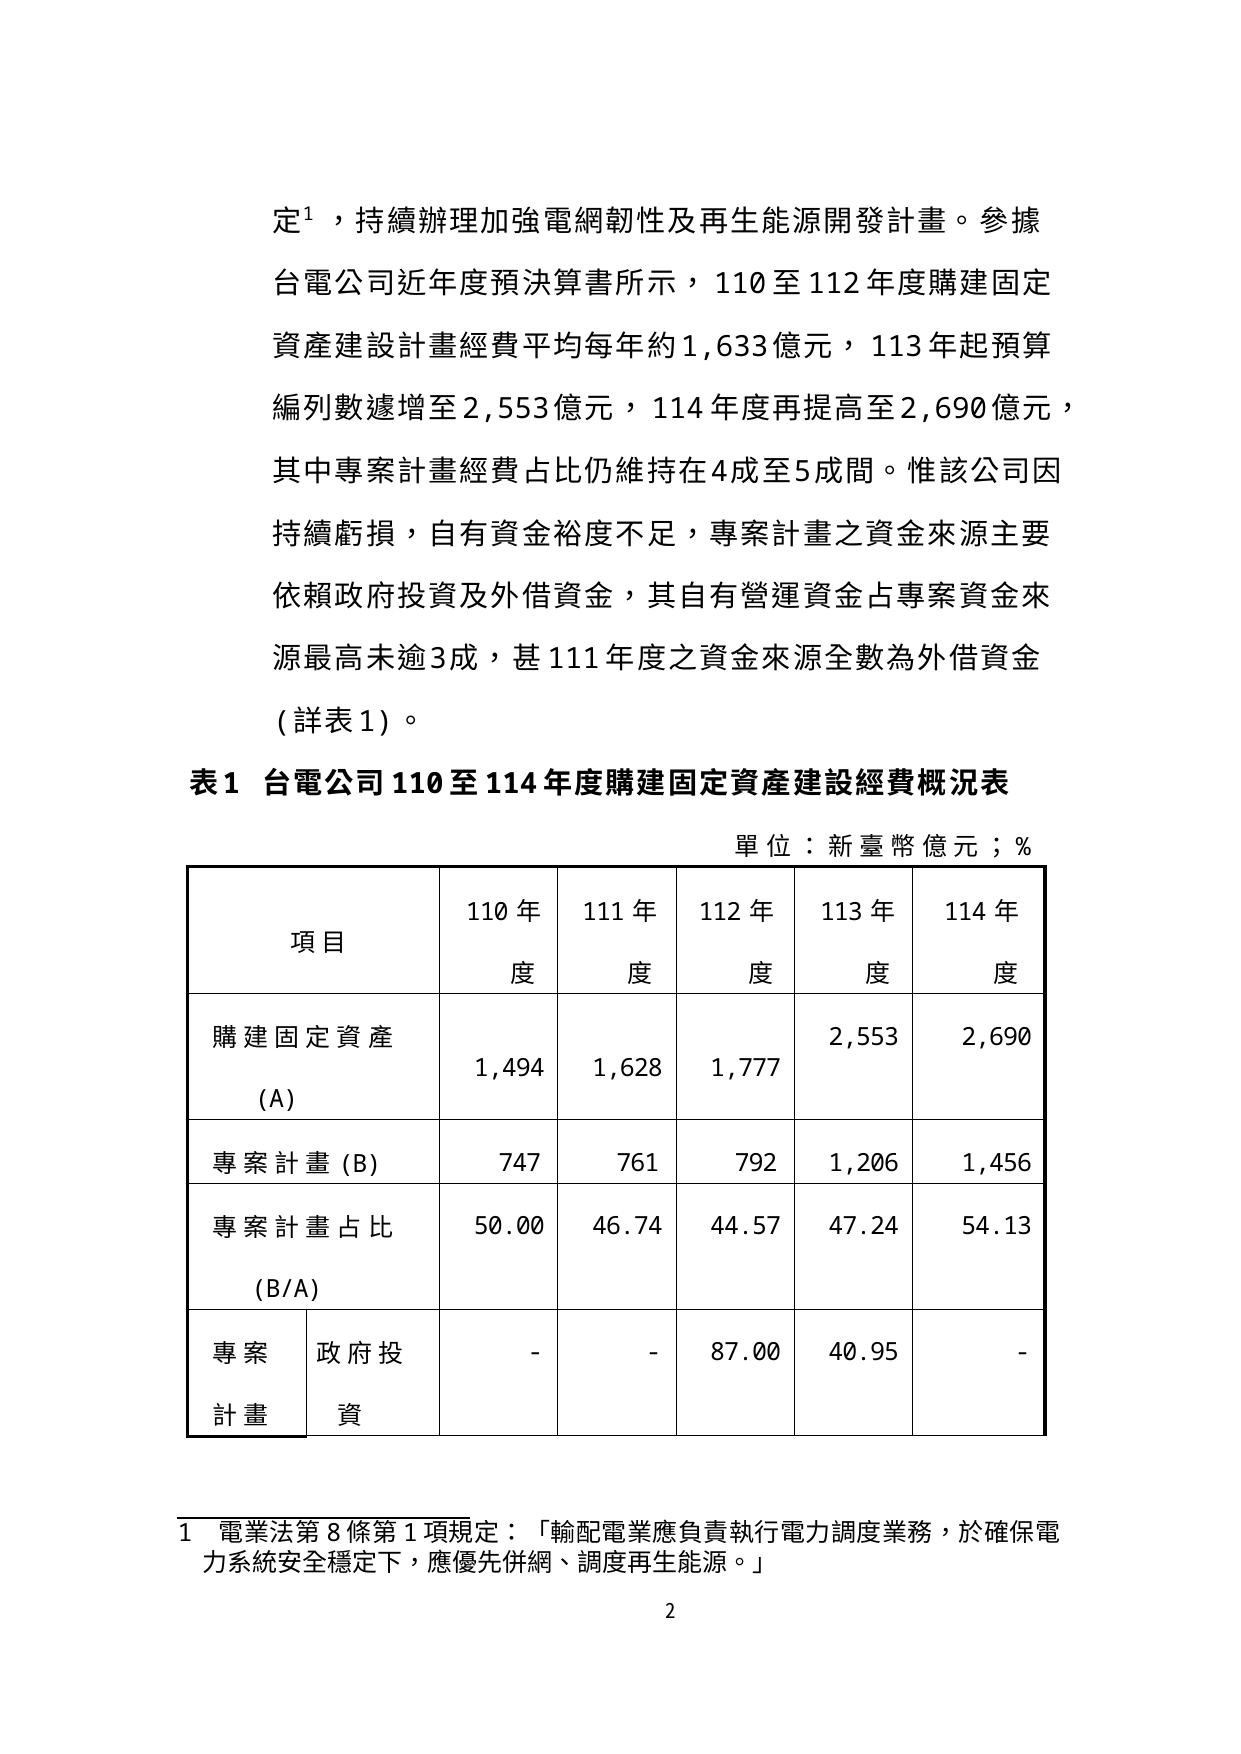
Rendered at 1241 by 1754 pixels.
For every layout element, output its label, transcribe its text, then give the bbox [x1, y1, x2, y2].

text 表1 台電公司110至114年度購建固定資產建設經費概況表 [179, 740, 1063, 802]
table_cell 專案計畫(B) [189, 1120, 439, 1182]
table_header 項目 [189, 868, 439, 993]
table_cell 54.13 [913, 1184, 1043, 1308]
text 單位：新臺幣億元；% [179, 802, 1033, 865]
table_cell - [440, 1310, 557, 1434]
table_cell 87.00 [677, 1310, 794, 1434]
table_cell 40.95 [795, 1310, 912, 1434]
table_cell - [558, 1310, 676, 1434]
table_header 113年度 [795, 868, 912, 993]
table_header 111年度 [558, 868, 676, 993]
table_cell 44.57 [677, 1184, 794, 1308]
table_cell 1,456 [913, 1120, 1043, 1182]
table_cell 50.00 [440, 1184, 557, 1308]
table_cell 47.24 [795, 1184, 912, 1308]
table_cell 46.74 [558, 1184, 676, 1308]
table_header 112年度 [677, 868, 794, 993]
table_cell 747 [440, 1120, 557, 1182]
table_cell 1,494 [440, 994, 557, 1119]
table_cell - [913, 1310, 1043, 1434]
table_header 114年度 [913, 868, 1043, 993]
table_cell 792 [677, 1120, 794, 1182]
table_cell 2,690 [913, 994, 1043, 1119]
table_cell 761 [558, 1120, 676, 1182]
table_header 110年度 [440, 868, 557, 993]
table_cell 專案計畫 [189, 1310, 306, 1434]
table_cell 購建固定資產(A) [189, 994, 439, 1119]
text 電業法第8條第1項規定：「輸配電業應負責執行電力調度業務，於確保電力系統安全穩定下，應優先併網、調度再生能源。」 [177, 1518, 1063, 1577]
table_cell 2,553 [795, 994, 912, 1119]
table_cell 專案計畫占比(B/A) [189, 1184, 439, 1308]
table_cell 1,206 [795, 1120, 912, 1182]
table_cell 1,777 [677, 994, 794, 1119]
table_cell 政府投資 [307, 1310, 439, 1434]
table_cell 1,628 [558, 994, 676, 1119]
text 按台電公司為我國唯一輸配電業者，肩負穩定提供我國經濟開發及全民生活所需電力之任務，爰依電業法之規定，持續辦理加強電網韌性及再生能源開發計畫。參據台電公司近年度預決算書所示，110至112年度購建固定資產建設計畫經費平均每年約1,633億元，113年起預算編列數遽增至2,553億元，114年度再提高至2,690億元，其中專案計畫經費占比仍維持在4成至5成間。惟該公司因持續虧損，自有資金裕度不足，專案計畫之資金來源主要依賴政府投資及外借資金，其自有營運資金占專案資金來源最高未逾3成，甚111年度之資金來源全數為外借資金(詳表1)。 [266, 177, 1063, 740]
